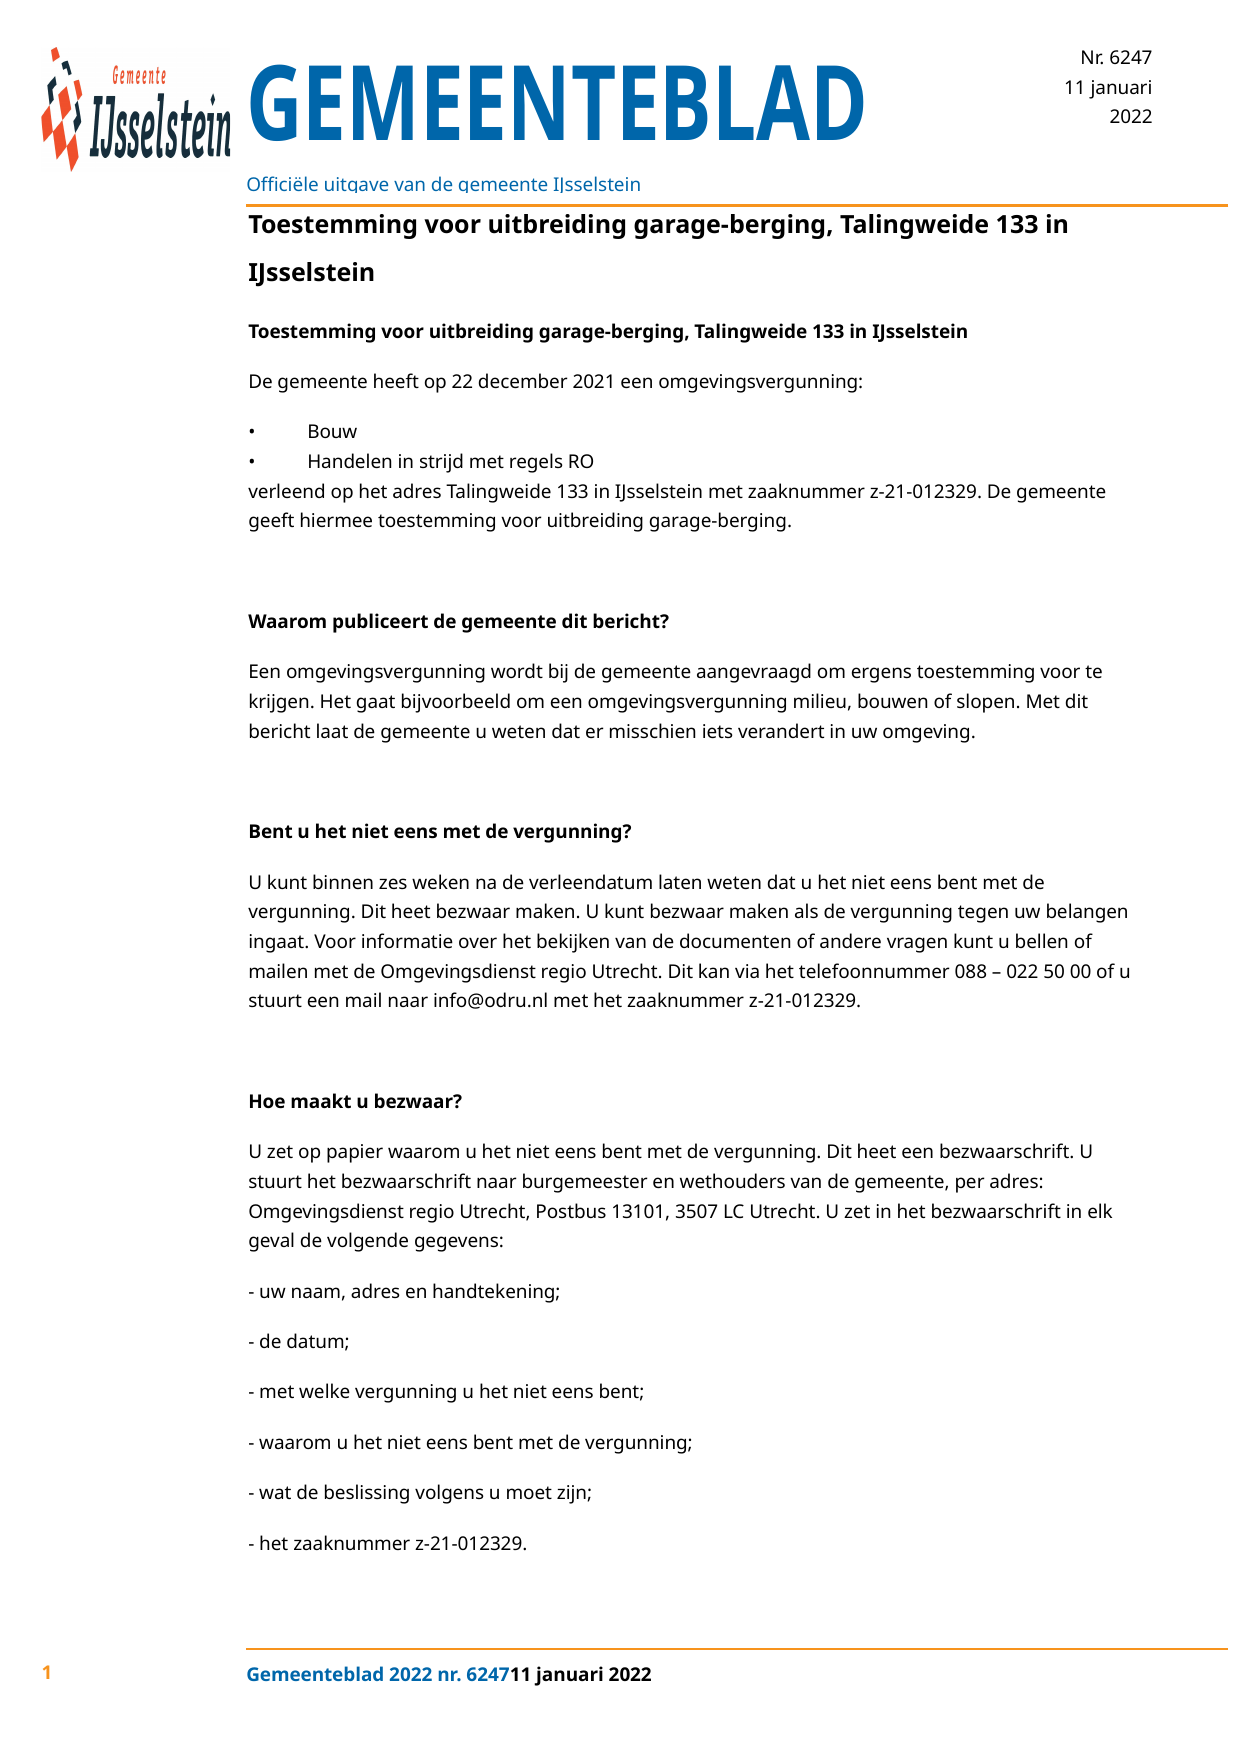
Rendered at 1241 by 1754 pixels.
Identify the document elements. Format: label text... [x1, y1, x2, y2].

text U kunt binnen zes weken na de verleendatum laten weten dat u het niet eens bent met de vergunning. Dit heet bezwaar maken. U kunt bezwaar maken als de vergunning tegen uw belangen ingaat. Voor informatie over het bekijken van de documenten of andere vragen kunt u bellen of mailen met de Omgevingsdienst regio Utrecht. Dit kan via het telefoonnummer 088 – 022 50 00 of u stuurt een mail naar info@odru.nl met het zaaknummer z-21-012329. [248, 869, 1152, 1013]
text Toestemming voor uitbreiding garage-berging, Talingweide 133 in IJsselstein [248, 318, 1152, 344]
text - waarom u het niet eens bent met de vergunning; [248, 1429, 1152, 1455]
text Bent u het niet eens met de vergunning? [248, 819, 1152, 844]
text Toestemming voor uitbreiding garage-berging, Talingweide 133 in IJsselstein [248, 207, 1152, 288]
text - wat de beslissing volgens u moet zijn; [248, 1479, 1152, 1505]
text U zet op papier waarom u het niet eens bent met de vergunning. Dit heet een bezwaarschrift. U stuurt het bezwaarschrift naar burgemeester en wethouders van de gemeente, per adres: Omgevingsdienst regio Utrecht, Postbus 13101, 3507 LC Utrecht. U zet in het bezwaarschrift in elk geval de volgende gegevens: [248, 1139, 1152, 1253]
list Bouw [248, 419, 1152, 444]
text verleend op het adres Talingweide 133 in IJsselstein met zaaknummer z-21-012329. De gemeente geeft hiermee toestemming voor uitbreiding garage-berging. [248, 478, 1152, 533]
text - de datum; [248, 1328, 1152, 1354]
text - het zaaknummer z-21-012329. [248, 1530, 1152, 1556]
text De gemeente heeft op 22 december 2021 een omgevingsvergunning: [248, 368, 1152, 394]
text Waarom publiceert de gemeente dit bericht? [248, 608, 1152, 634]
picture [41, 47, 231, 172]
text - uw naam, adres en handtekening; [248, 1278, 1152, 1304]
list Handelen in strijd met regels RO [248, 448, 1152, 474]
text Een omgevingsvergunning wordt bij de gemeente aangevraagd om ergens toestemming voor te krijgen. Het gaat bijvoorbeeld om een omgevingsvergunning milieu, bouwen of slopen. Met dit bericht laat de gemeente u weten dat er misschien iets verandert in uw omgeving. [248, 659, 1152, 744]
text - met welke vergunning u het niet eens bent; [248, 1379, 1152, 1404]
text Hoe maakt u bezwaar? [248, 1088, 1152, 1114]
